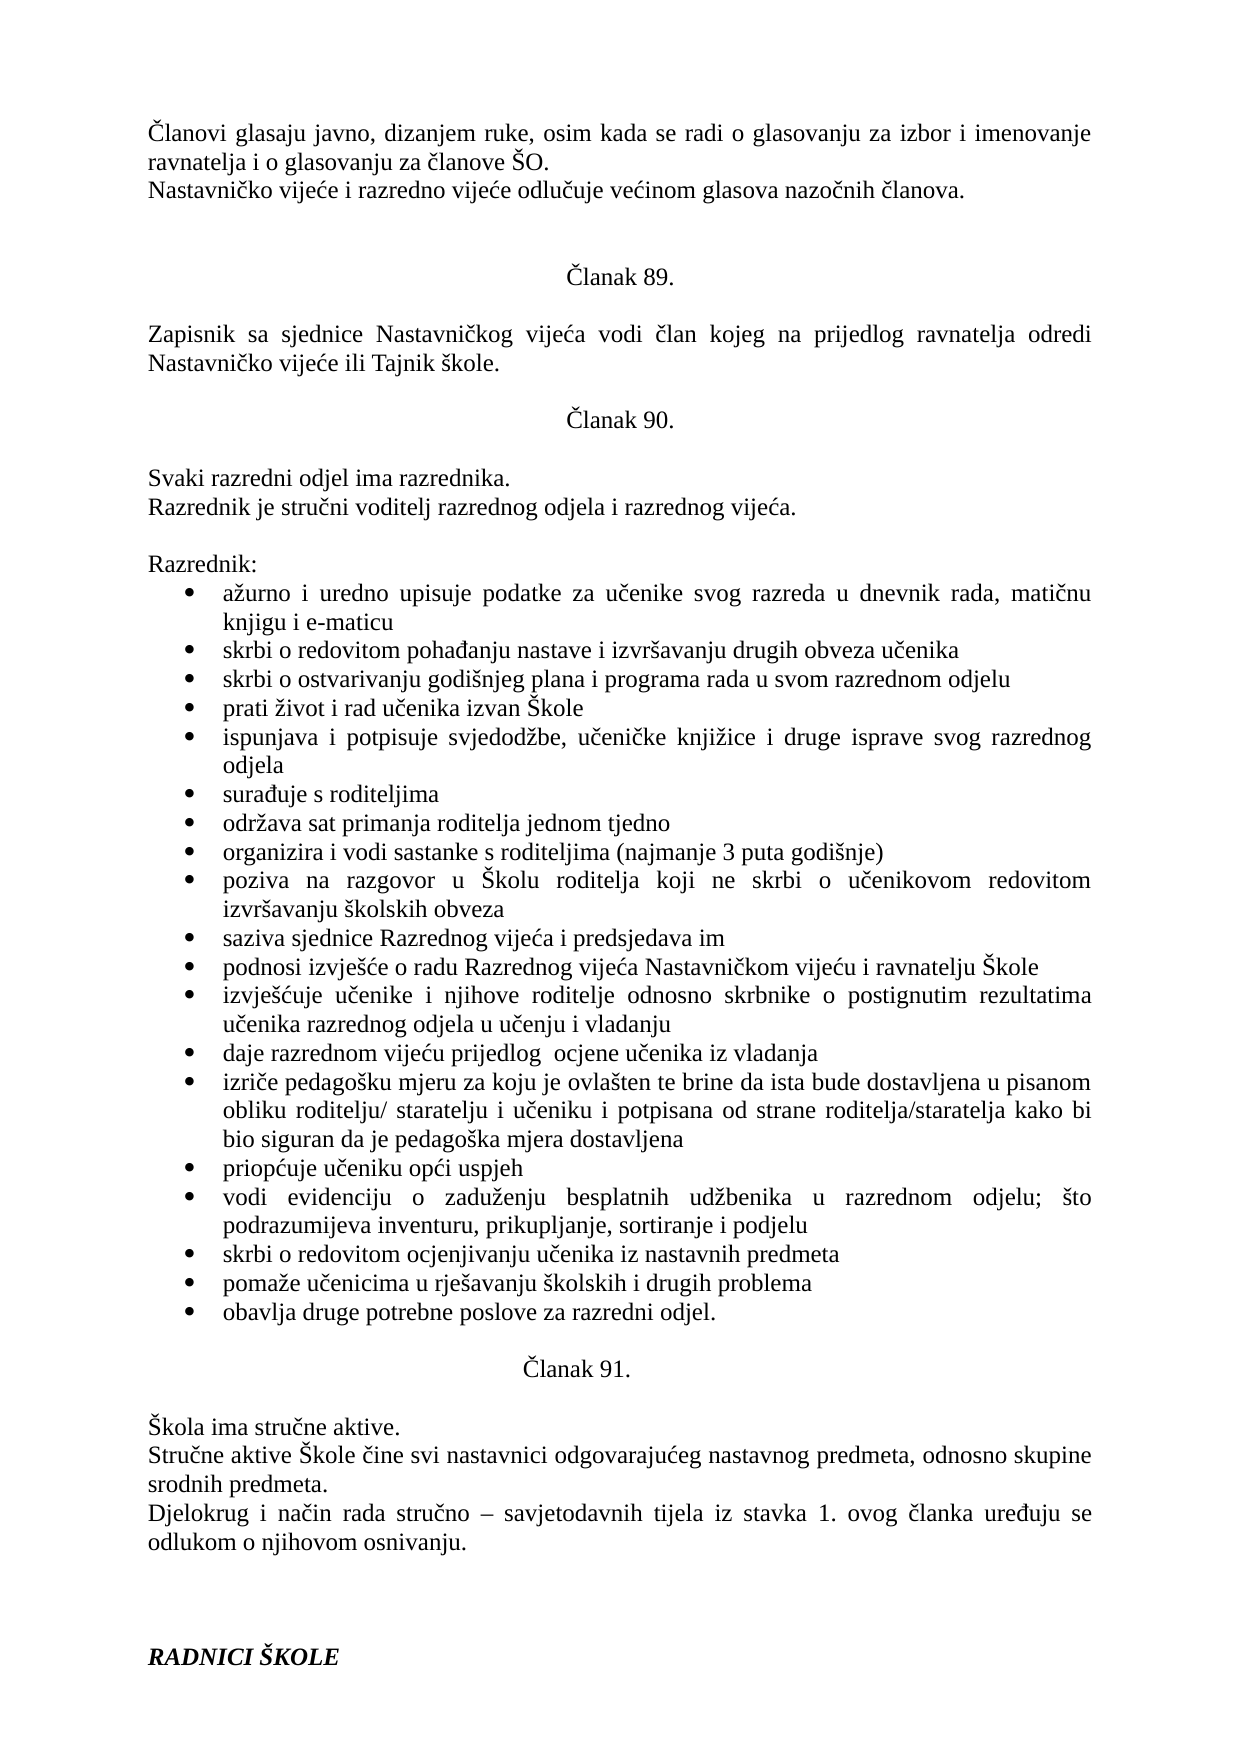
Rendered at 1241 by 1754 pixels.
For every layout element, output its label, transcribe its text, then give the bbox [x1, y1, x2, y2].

list ispunjava i potpisuje svjedodžbe, učeničke knjižice i druge isprave svog razrednog odjela [185, 722, 1093, 779]
list skrbi o redovitom pohađanju nastave i izvršavanju drugih obveza učenika [185, 636, 1093, 664]
list poziva na razgovor u Školu roditelja koji ne skrbi o učenikovom redovitom izvršavanju školskih obveza [185, 866, 1093, 923]
text Razrednik je stručni voditelj razrednog odjela i razrednog vijeća. [148, 492, 1093, 521]
list održava sat primanja roditelja jednom tjedno [185, 808, 1093, 837]
list skrbi o redovitom ocjenjivanju učenika iz nastavnih predmeta [185, 1239, 1093, 1268]
list izriče pedagošku mjeru za koju je ovlašten te brine da ista bude dostavljena u pisanom obliku roditelju/ staratelju i učeniku i potpisana od strane roditelja/staratelja kako bi bio siguran da je pedagoška mjera dostavljena [185, 1067, 1093, 1153]
text Članovi glasaju javno, dizanjem ruke, osim kada se radi o glasovanju za izbor i imenovanje ravnatelja i o glasovanju za članove ŠO. [148, 118, 1093, 176]
text Zapisnik sa sjednice Nastavničkog vijeća vodi član kojeg na prijedlog ravnatelja odredi Nastavničko vijeće ili Tajnik škole. [148, 319, 1093, 377]
text RADNICI ŠKOLE [148, 1642, 1093, 1671]
text Škola ima stručne aktive. [148, 1412, 1093, 1441]
list skrbi o ostvarivanju godišnjeg plana i programa rada u svom razrednom odjelu [185, 664, 1093, 693]
list priopćuje učeniku opći uspjeh [185, 1153, 1093, 1182]
list ažurno i uredno upisuje podatke za učenike svog razreda u dnevnik rada, matičnu knjigu i e-maticu [185, 578, 1093, 636]
list pomaže učenicima u rješavanju školskih i drugih problema [185, 1268, 1093, 1297]
text Članak 91. [148, 1354, 1093, 1383]
list obavlja druge potrebne poslove za razredni odjel. [185, 1297, 1093, 1326]
list vodi evidenciju o zaduženju besplatnih udžbenika u razrednom odjelu; što podrazumijeva inventuru, prikupljanje, sortiranje i podjelu [185, 1182, 1093, 1239]
list izvješćuje učenike i njihove roditelje odnosno skrbnike o postignutim rezultatima učenika razrednog odjela u učenju i vladanju [185, 981, 1093, 1038]
text Razrednik: [148, 549, 1093, 578]
text Stručne aktive Škole čine svi nastavnici odgovarajućeg nastavnog predmeta, odnosno skupine srodnih predmeta. [148, 1441, 1093, 1498]
text Nastavničko vijeće i razredno vijeće odlučuje većinom glasova nazočnih članova. [148, 176, 1093, 204]
list surađuje s roditeljima [185, 779, 1093, 808]
text Članak 90. [148, 406, 1093, 434]
list saziva sjednice Razrednog vijeća i predsjedava im [185, 923, 1093, 952]
text Članak 89. [148, 262, 1093, 291]
list prati život i rad učenika izvan Škole [185, 693, 1093, 722]
list podnosi izvješće o radu Razrednog vijeća Nastavničkom vijeću i ravnatelju Škole [185, 952, 1093, 981]
list daje razrednom vijeću prijedlog ocjene učenika iz vladanja [185, 1038, 1093, 1067]
list organizira i vodi sastanke s roditeljima (najmanje 3 puta godišnje) [185, 837, 1093, 866]
text Svaki razredni odjel ima razrednika. [148, 463, 1093, 492]
text Djelokrug i način rada stručno – savjetodavnih tijela iz stavka 1. ovog članka uređuju se odlukom o njihovom osnivanju. [148, 1498, 1093, 1556]
